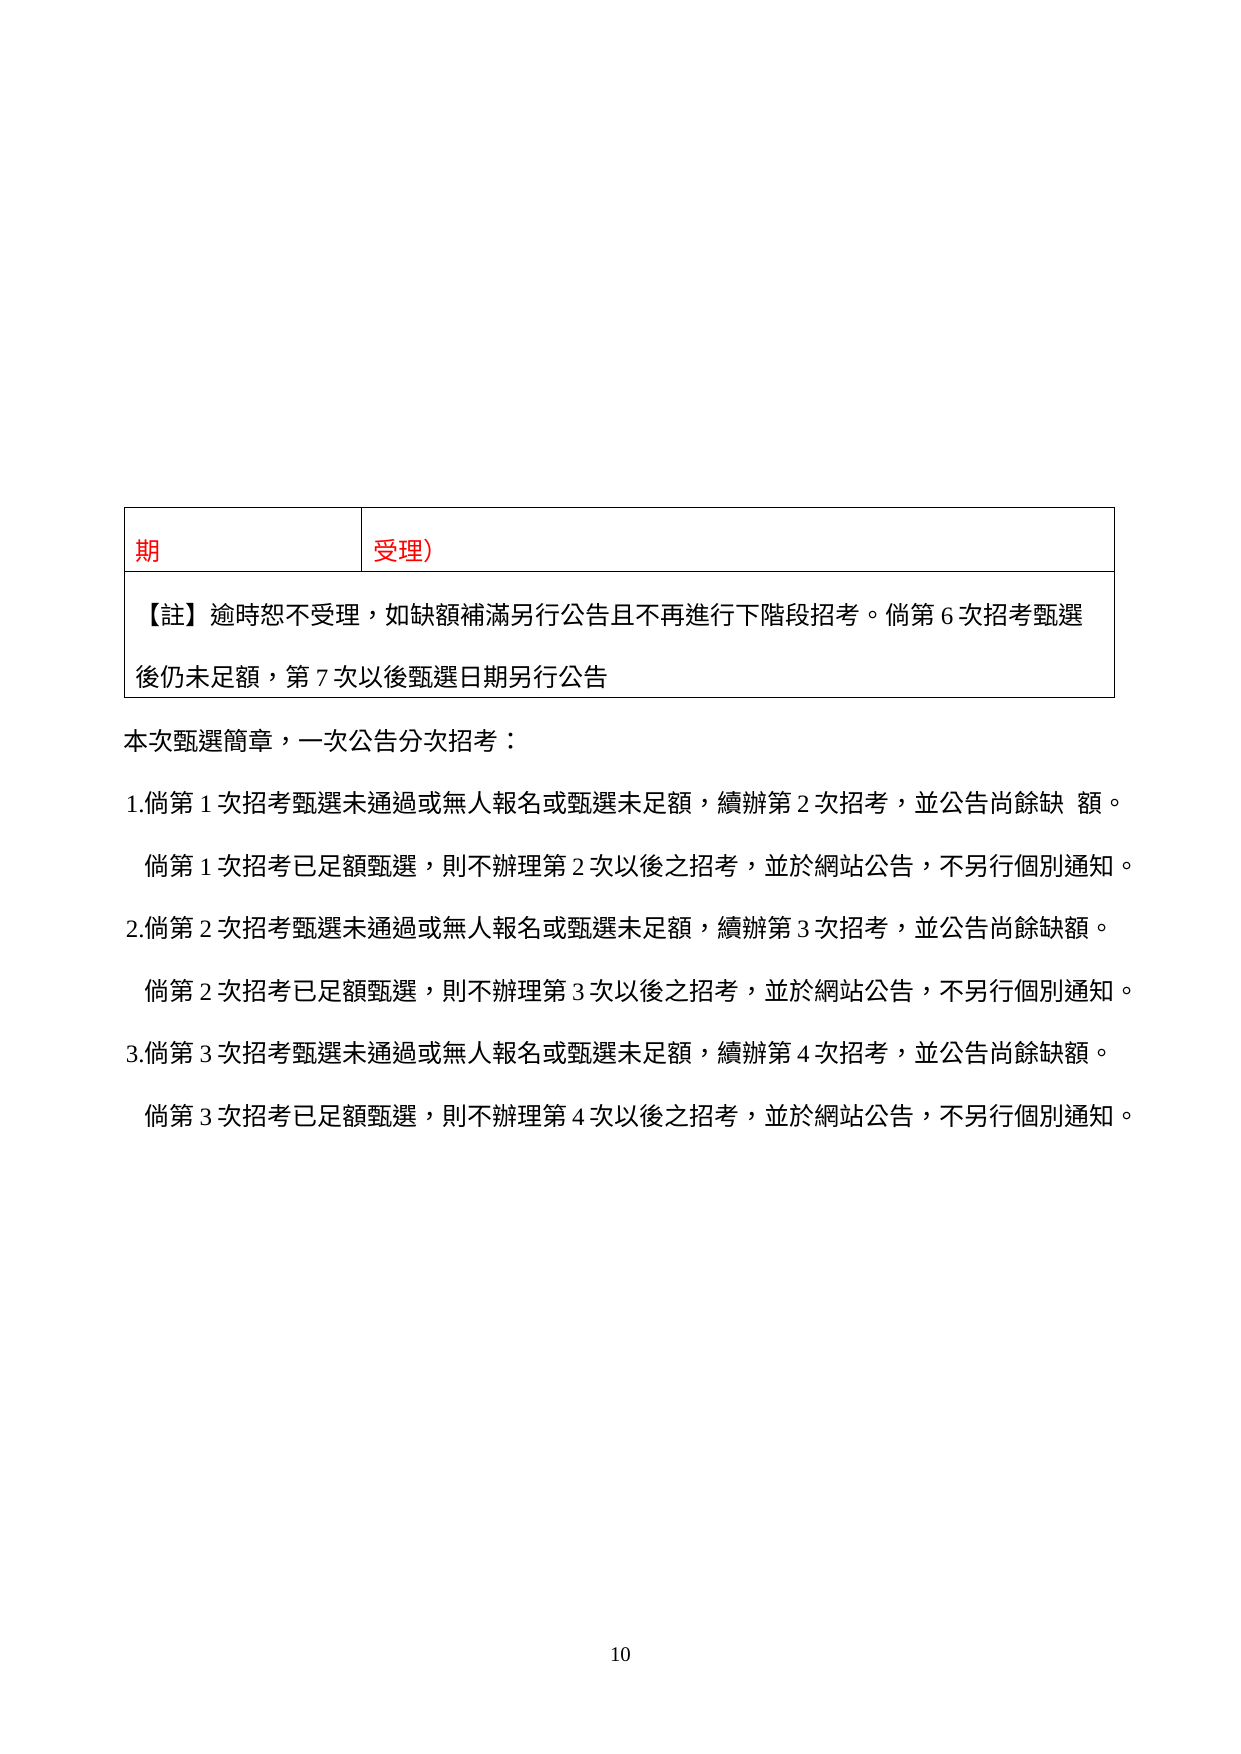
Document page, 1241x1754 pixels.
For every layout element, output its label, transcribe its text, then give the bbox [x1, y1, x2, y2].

table_cell 【註】逾時恕不受理，如缺額補滿另行公告且不再進行下階段招考。倘第6次招考甄選後仍未足額，第7次以後甄選日期另行公告 [125, 572, 1114, 697]
text 倘第3次招考已足額甄選，則不辦理第4次以後之招考，並於網站公告，不另行個別通知。 [119, 1073, 1135, 1135]
text 2.倘第2次招考甄選未通過或無人報名或甄選未足額，續辦第3次招考，並公告尚餘缺額。 [119, 885, 1135, 948]
text 本次甄選簡章，一次公告分次招考： [105, 698, 1135, 760]
table_cell 期 [125, 508, 361, 571]
text 倘第1次招考已足額甄選，則不辦理第2次以後之招考，並於網站公告，不另行個別通知。 [119, 823, 1135, 885]
table_cell 受理） [362, 508, 1114, 571]
text 倘第2次招考已足額甄選，則不辦理第3次以後之招考，並於網站公告，不另行個別通知。 [119, 948, 1135, 1010]
text 1.倘第1次招考甄選未通過或無人報名或甄選未足額，續辦第2次招考，並公告尚餘缺 額。 [119, 760, 1135, 823]
text 3.倘第3次招考甄選未通過或無人報名或甄選未足額，續辦第4次招考，並公告尚餘缺額。 [119, 1010, 1135, 1073]
